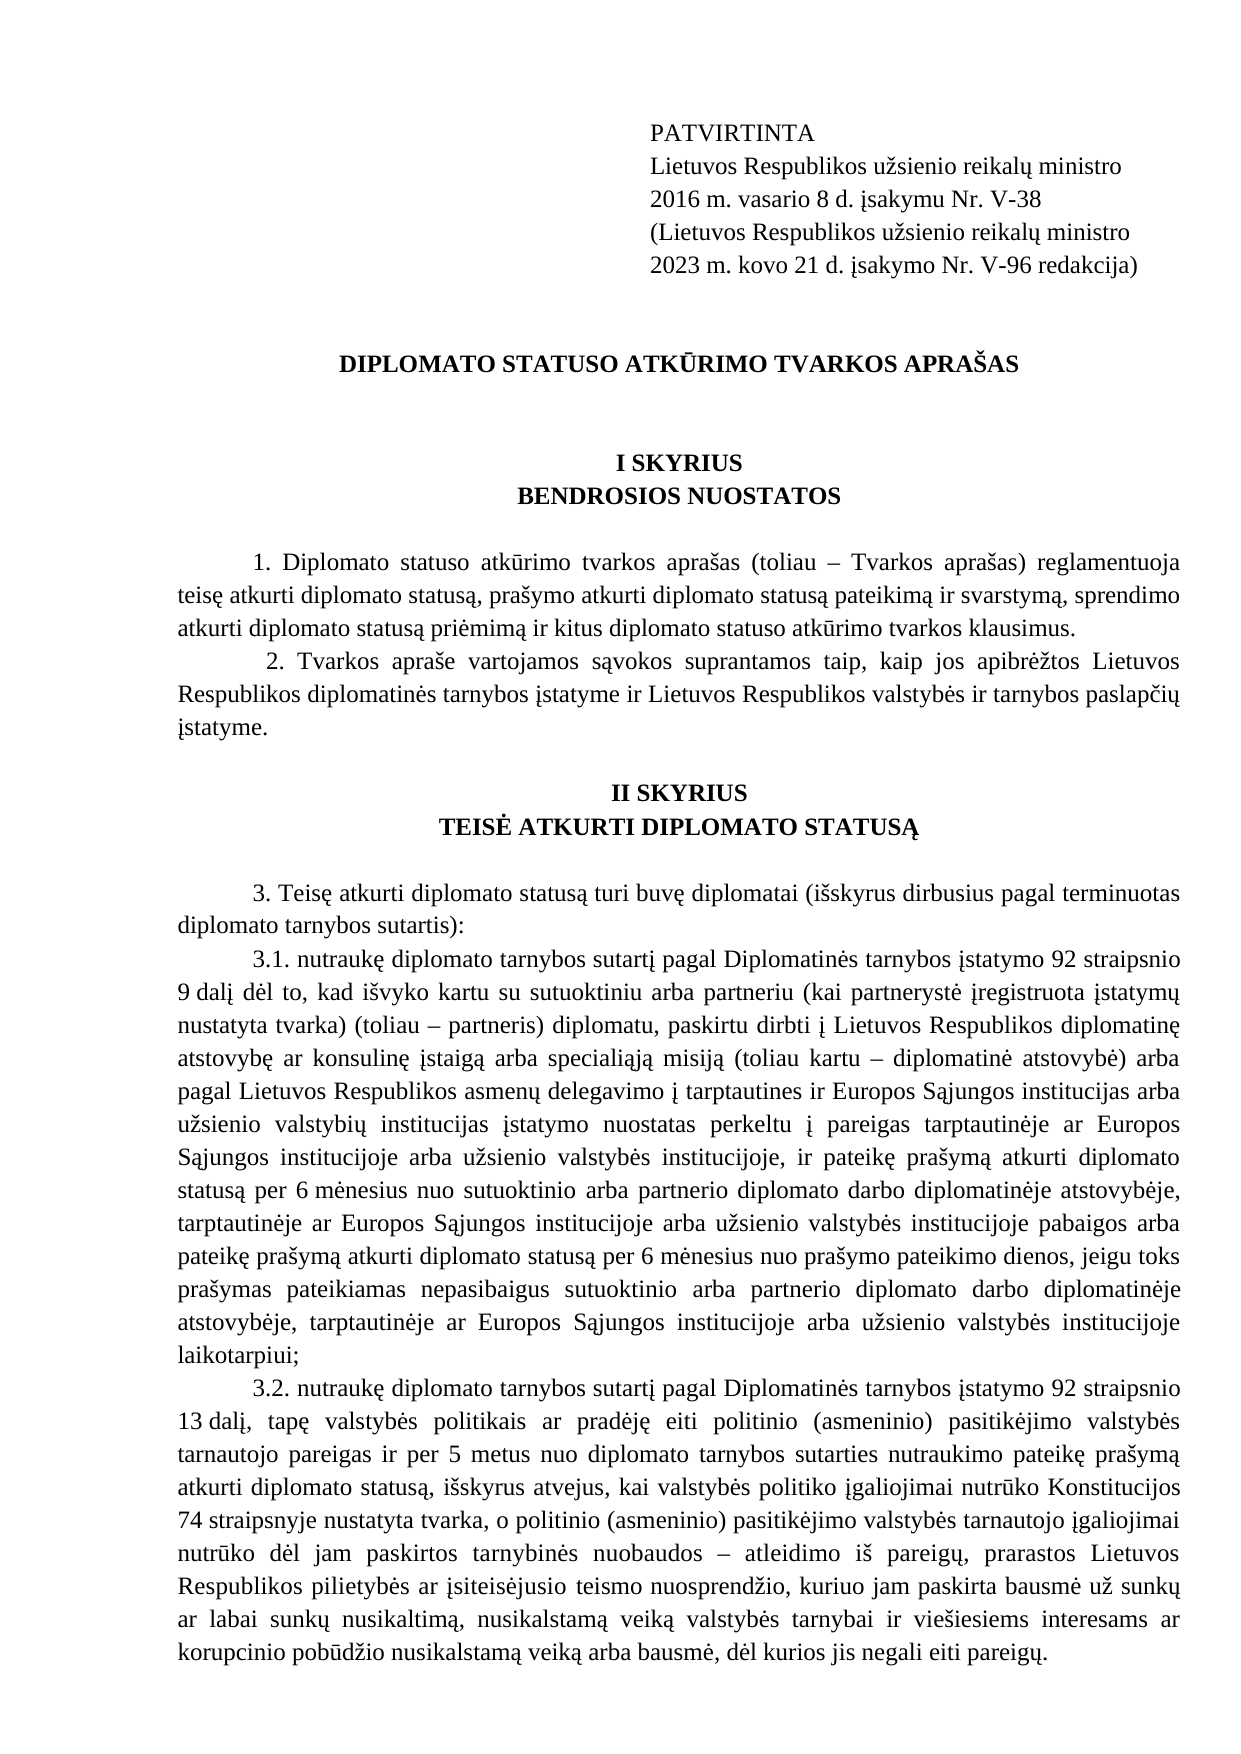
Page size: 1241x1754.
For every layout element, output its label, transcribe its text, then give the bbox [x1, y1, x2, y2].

text II SKYRIUS [177, 778, 1181, 807]
text 1. Diplomato statuso atkūrimo tvarkos aprašas (toliau – Tvarkos aprašas) reglamentuoja teisę atkurti diplomato statusą, prašymo atkurti diplomato statusą pateikimą ir svarstymą, sprendimo atkurti diplomato statusą priėmimą ir kitus diplomato statuso atkūrimo tvarkos klausimus. [177, 547, 1181, 642]
text 2. Tvarkos apraše vartojamos sąvokos suprantamos taip, kaip jos apibrėžtos Lietuvos Respublikos diplomatinės tarnybos įstatyme ir Lietuvos Respublikos valstybės ir tarnybos paslapčių įstatyme. [177, 646, 1181, 741]
text Lietuvos Respublikos užsienio reikalų ministro [177, 151, 1181, 180]
text DIPLOMATO statuso atkūrimo TVARKOS APRAŠAS [177, 349, 1181, 378]
subtitle I SKYRIUS [177, 448, 1181, 477]
text 3.2. nutraukę diplomato tarnybos sutartį pagal Diplomatinės tarnybos įstatymo 92 straipsnio 13 dalį, tapę valstybės politikais ar pradėję eiti politinio (asmeninio) pasitikėjimo valstybės tarnautojo pareigas ir per 5 metus nuo diplomato tarnybos sutarties nutraukimo pateikę prašymą atkurti diplomato statusą, išskyrus atvejus, kai valstybės politiko įgaliojimai nutrūko Konstitucijos 74 straipsnyje nustatyta tvarka, o politinio (asmeninio) pasitikėjimo valstybės tarnautojo įgaliojimai nutrūko dėl jam paskirtos tarnybinės nuobaudos – atleidimo iš pareigų, prarastos Lietuvos Respublikos pilietybės ar įsiteisėjusio teismo nuosprendžio, kuriuo jam paskirta bausmė už sunkų ar labai sunkų nusikaltimą, nusikalstamą veiką valstybės tarnybai ir viešiesiems interesams ar korupcinio pobūdžio nusikalstamą veiką arba bausmė, dėl kurios jis negali eiti pareigų. [177, 1373, 1181, 1666]
text 2023 m. kovo 21 d. įsakymo Nr. V-96 redakcija) [177, 250, 1181, 279]
text 3.1. nutraukę diplomato tarnybos sutartį pagal Diplomatinės tarnybos įstatymo 92 straipsnio 9 dalį dėl to, kad išvyko kartu su sutuoktiniu arba partneriu (kai partnerystė įregistruota įstatymų nustatyta tvarka) (toliau – partneris) diplomatu, paskirtu dirbti į Lietuvos Respublikos diplomatinę atstovybę ar konsulinę įstaigą arba specialiąją misiją (toliau kartu – diplomatinė atstovybė) arba pagal Lietuvos Respublikos asmenų delegavimo į tarptautines ir Europos Sąjungos institucijas arba užsienio valstybių institucijas įstatymo nuostatas perkeltu į pareigas tarptautinėje ar Europos Sąjungos institucijoje arba užsienio valstybės institucijoje, ir pateikę prašymą atkurti diplomato statusą per 6 mėnesius nuo sutuoktinio arba partnerio diplomato darbo diplomatinėje atstovybėje, tarptautinėje ar Europos Sąjungos institucijoje arba užsienio valstybės institucijoje pabaigos arba pateikę prašymą atkurti diplomato statusą per 6 mėnesius nuo prašymo pateikimo dienos, jeigu toks prašymas pateikiamas nepasibaigus sutuoktinio arba partnerio diplomato darbo diplomatinėje atstovybėje, tarptautinėje ar Europos Sąjungos institucijoje arba užsienio valstybės institucijoje laikotarpiui; [177, 944, 1181, 1369]
text (Lietuvos Respublikos užsienio reikalų ministro [177, 217, 1181, 246]
text PATVIRTINTA [177, 118, 1181, 147]
text 3. Teisę atkurti diplomato statusą turi buvę diplomatai (išskyrus dirbusius pagal terminuotas diplomato tarnybos sutartis): [177, 878, 1181, 939]
text TEISĖ ATKURTI DIPLOMATO STATUSĄ [177, 812, 1181, 840]
subtitle BENDROSIOS NUOSTATOS [177, 481, 1181, 510]
text 2016 m. vasario 8 d. įsakymu Nr. V-38 [177, 184, 1181, 213]
